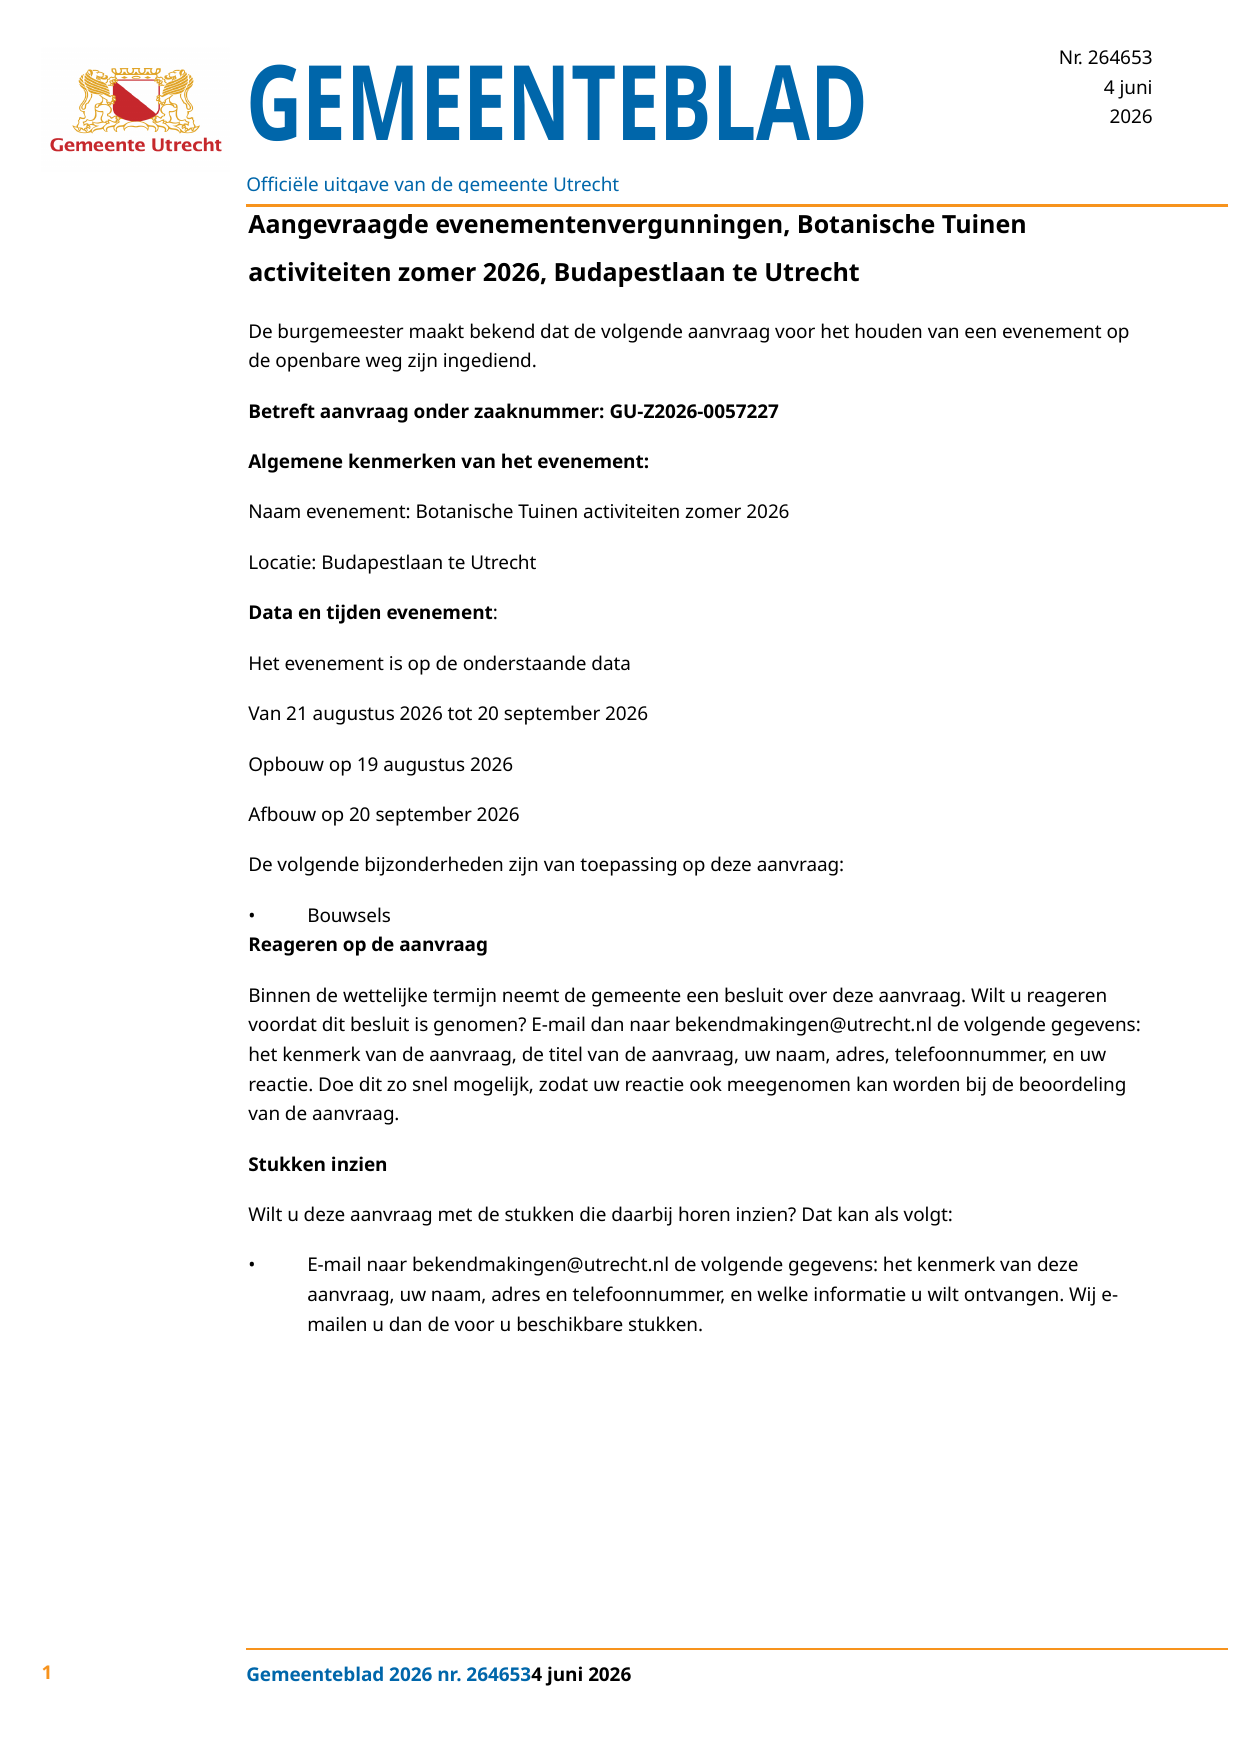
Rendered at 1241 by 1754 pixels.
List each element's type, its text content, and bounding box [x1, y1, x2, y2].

text Het evenement is op de onderstaande data [248, 650, 1152, 676]
text Naam evenement: Botanische Tuinen activiteiten zomer 2026 [248, 499, 1152, 524]
text Wilt u deze aanvraag met de stukken die daarbij horen inzien? Dat kan als volgt: [248, 1201, 1152, 1227]
text Stukken inzien [248, 1151, 1152, 1177]
text Afbouw op 20 september 2026 [248, 801, 1152, 827]
text Reageren op de aanvraag [248, 932, 1152, 957]
text Van 21 augustus 2026 tot 20 september 2026 [248, 700, 1152, 726]
text Betreft aanvraag onder zaaknummer: GU-Z2026-0057227 [248, 398, 1152, 424]
text Binnen de wettelijke termijn neemt de gemeente een besluit over deze aanvraag. Wilt u reageren voordat dit besluit is genomen? E-mail dan naar bekendmakingen@utrecht.nl de volgende gegevens: het kenmerk van de aanvraag, de titel van de aanvraag, uw naam, adres, telefoonnummer, en uw reactie. Doe dit zo snel mogelijk, zodat uw reactie ook meegenomen kan worden bij de beoordeling van de aanvraag. [248, 982, 1152, 1126]
text De burgemeester maakt bekend dat de volgende aanvraag voor het houden van een evenement op de openbare weg zijn ingediend. [248, 318, 1152, 373]
text Locatie: Budapestlaan te Utrecht [248, 549, 1152, 575]
text Aangevraagde evenementenvergunningen, Botanische Tuinen activiteiten zomer 2026, Budapestlaan te Utrecht [248, 207, 1152, 288]
picture [41, 47, 231, 172]
text De volgende bijzonderheden zijn van toepassing op deze aanvraag: [248, 852, 1152, 877]
text Data en tijden evenement: [248, 599, 1152, 625]
text Algemene kenmerken van het evenement: [248, 448, 1152, 474]
text Opbouw op 19 augustus 2026 [248, 751, 1152, 777]
list Bouwsels [248, 902, 1152, 928]
list E-mail naar bekendmakingen@utrecht.nl de volgende gegevens: het kenmerk van deze aanvraag, uw naam, adres en telefoonnummer, en welke informatie u wilt ontvangen. Wij e-mailen u dan de voor u beschikbare stukken. [248, 1252, 1152, 1337]
